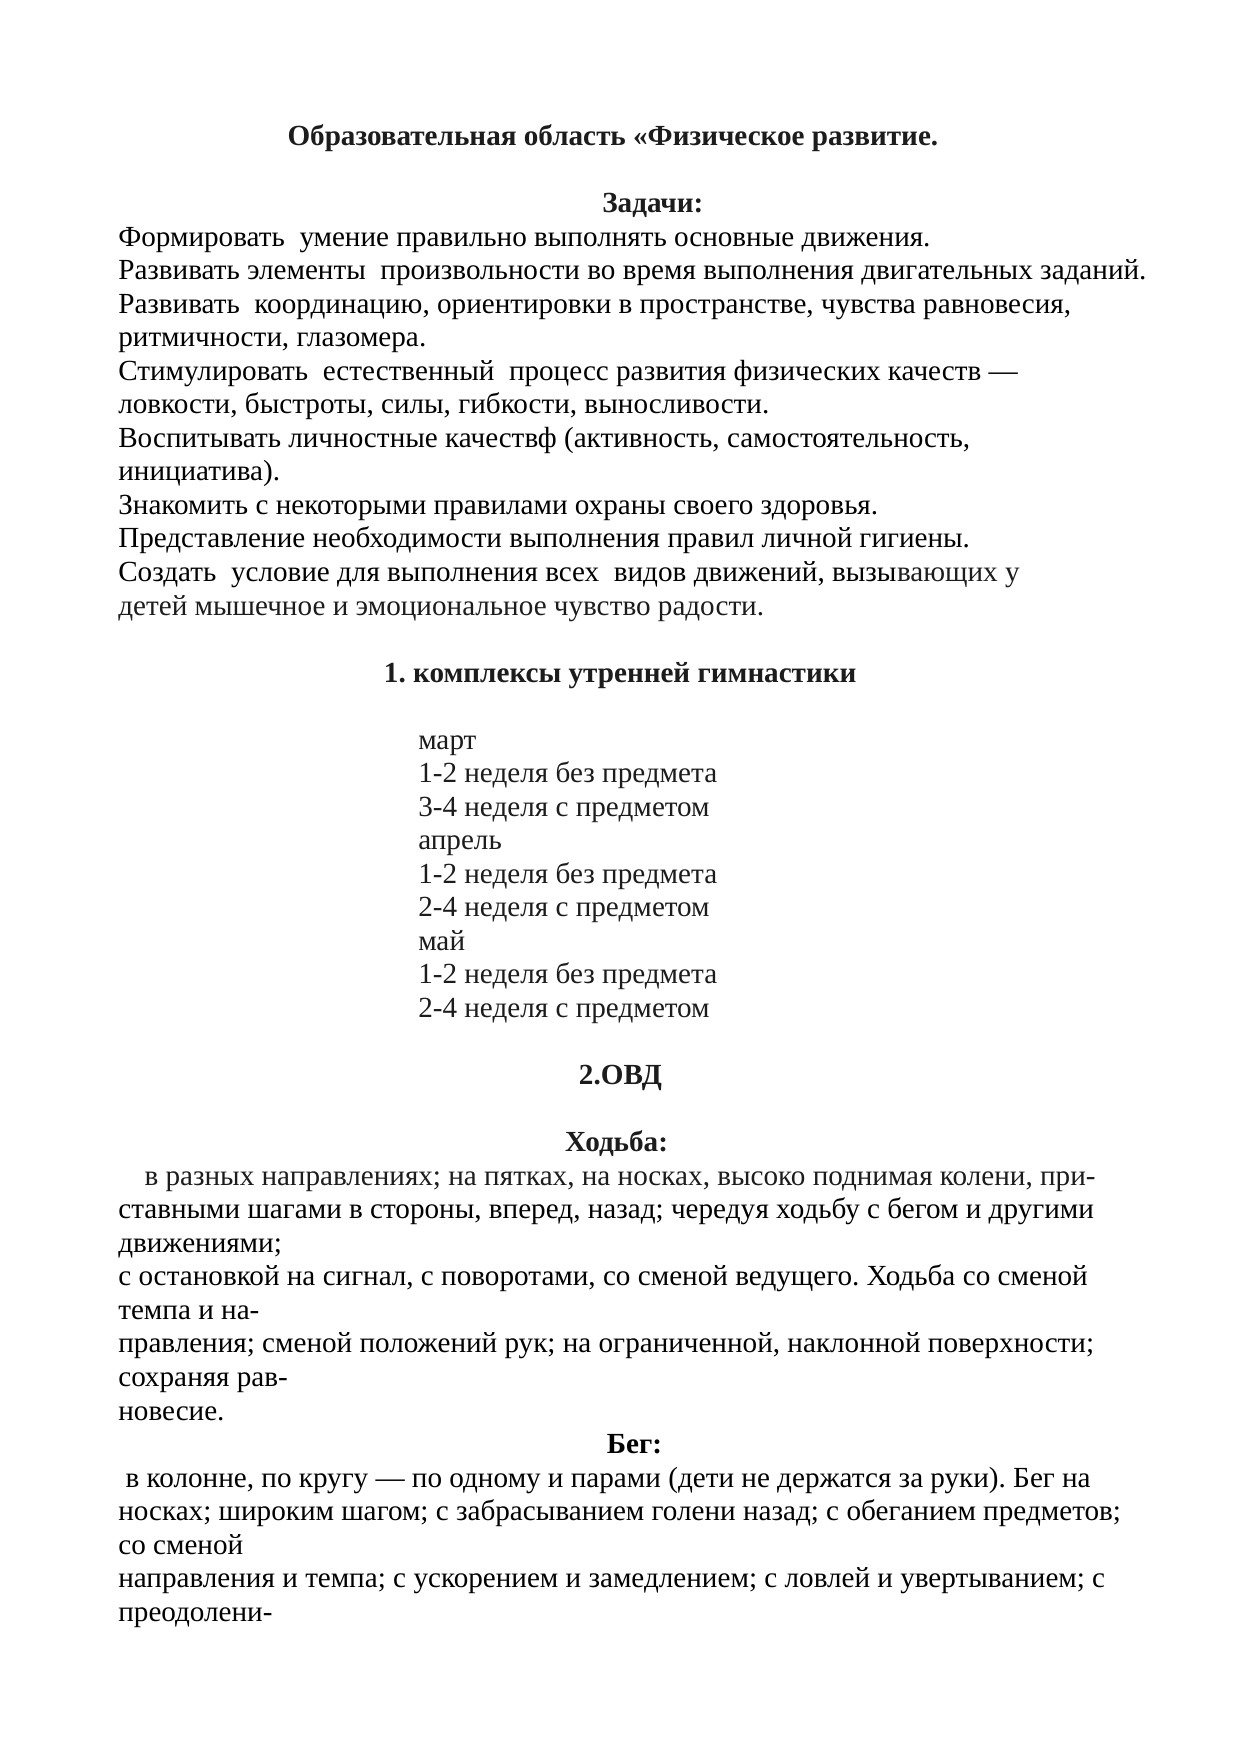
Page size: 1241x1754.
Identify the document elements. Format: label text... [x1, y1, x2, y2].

text в колонне, по кругу — по одному и парами (дети не держатся за руки). Бег на [118, 1460, 1122, 1493]
text 1. комплексы утренней гимнастики [118, 655, 1122, 688]
text носках; широким шагом; с забрасыванием голени назад; с обеганием предметов; со сменой [118, 1493, 1122, 1560]
text правления; сменой положений рук; на ограниченной, наклонной поверхности; сохраняя рав- [118, 1326, 1122, 1393]
text Формировать умение правильно выполнять основные движения. [118, 219, 1187, 252]
text Образовательная область «Физическое развитие. [118, 118, 1122, 152]
text Развивать элементы произвольности во время выполнения двигательных заданий. [118, 252, 1187, 286]
text Ходьба: [118, 1124, 1122, 1158]
text Задачи: [118, 185, 1187, 219]
text 1-2 неделя без предмета [418, 957, 1122, 990]
text ставными шагами в стороны, вперед, назад; чередуя ходьбу с бегом и другими движениями; [118, 1191, 1122, 1258]
text Стимулировать естественный процесс развития физических качеств — ловкости, быстроты, силы, гибкости, выносливости. [118, 353, 1122, 420]
text Бег: [118, 1426, 1122, 1460]
text детей мышечное и эмоциональное чувство радости. [118, 588, 1122, 621]
text направления и темпа; с ускорением и замедлением; с ловлей и увертыванием; с преодолени- [118, 1560, 1122, 1627]
text Развивать координацию, ориентировки в пространстве, чувства равновесия, ритмичности, глазомера. [118, 286, 1122, 353]
text Знакомить с некоторыми правилами охраны своего здоровья. [118, 487, 1122, 521]
text 2-4 неделя с предметом [418, 990, 1122, 1024]
text 3-4 неделя с предметом [418, 789, 1122, 822]
text 2-4 неделя с предметом [418, 889, 1122, 923]
text 1-2 неделя без предмета [418, 856, 1122, 889]
text Представление необходимости выполнения правил личной гигиены. [118, 521, 1122, 554]
text Воспитывать личностные качествф (активность, самостоятельность, инициатива). [118, 420, 1122, 487]
text май [418, 923, 1122, 957]
text март [418, 722, 1122, 755]
text с остановкой на сигнал, с поворотами, со сменой ведущего. Ходьба со сменой темпа и на- [118, 1258, 1122, 1326]
text 2.ОВД [118, 1057, 1122, 1091]
text в разных направлениях; на пятках, на носках, высоко поднимая колени, при- [118, 1158, 1122, 1191]
text Создать условие для выполнения всех видов движений, вызывающих у [118, 554, 1122, 588]
text 1-2 неделя без предмета [418, 755, 1122, 789]
text апрель [418, 822, 1122, 856]
text новесие. [118, 1393, 1122, 1426]
